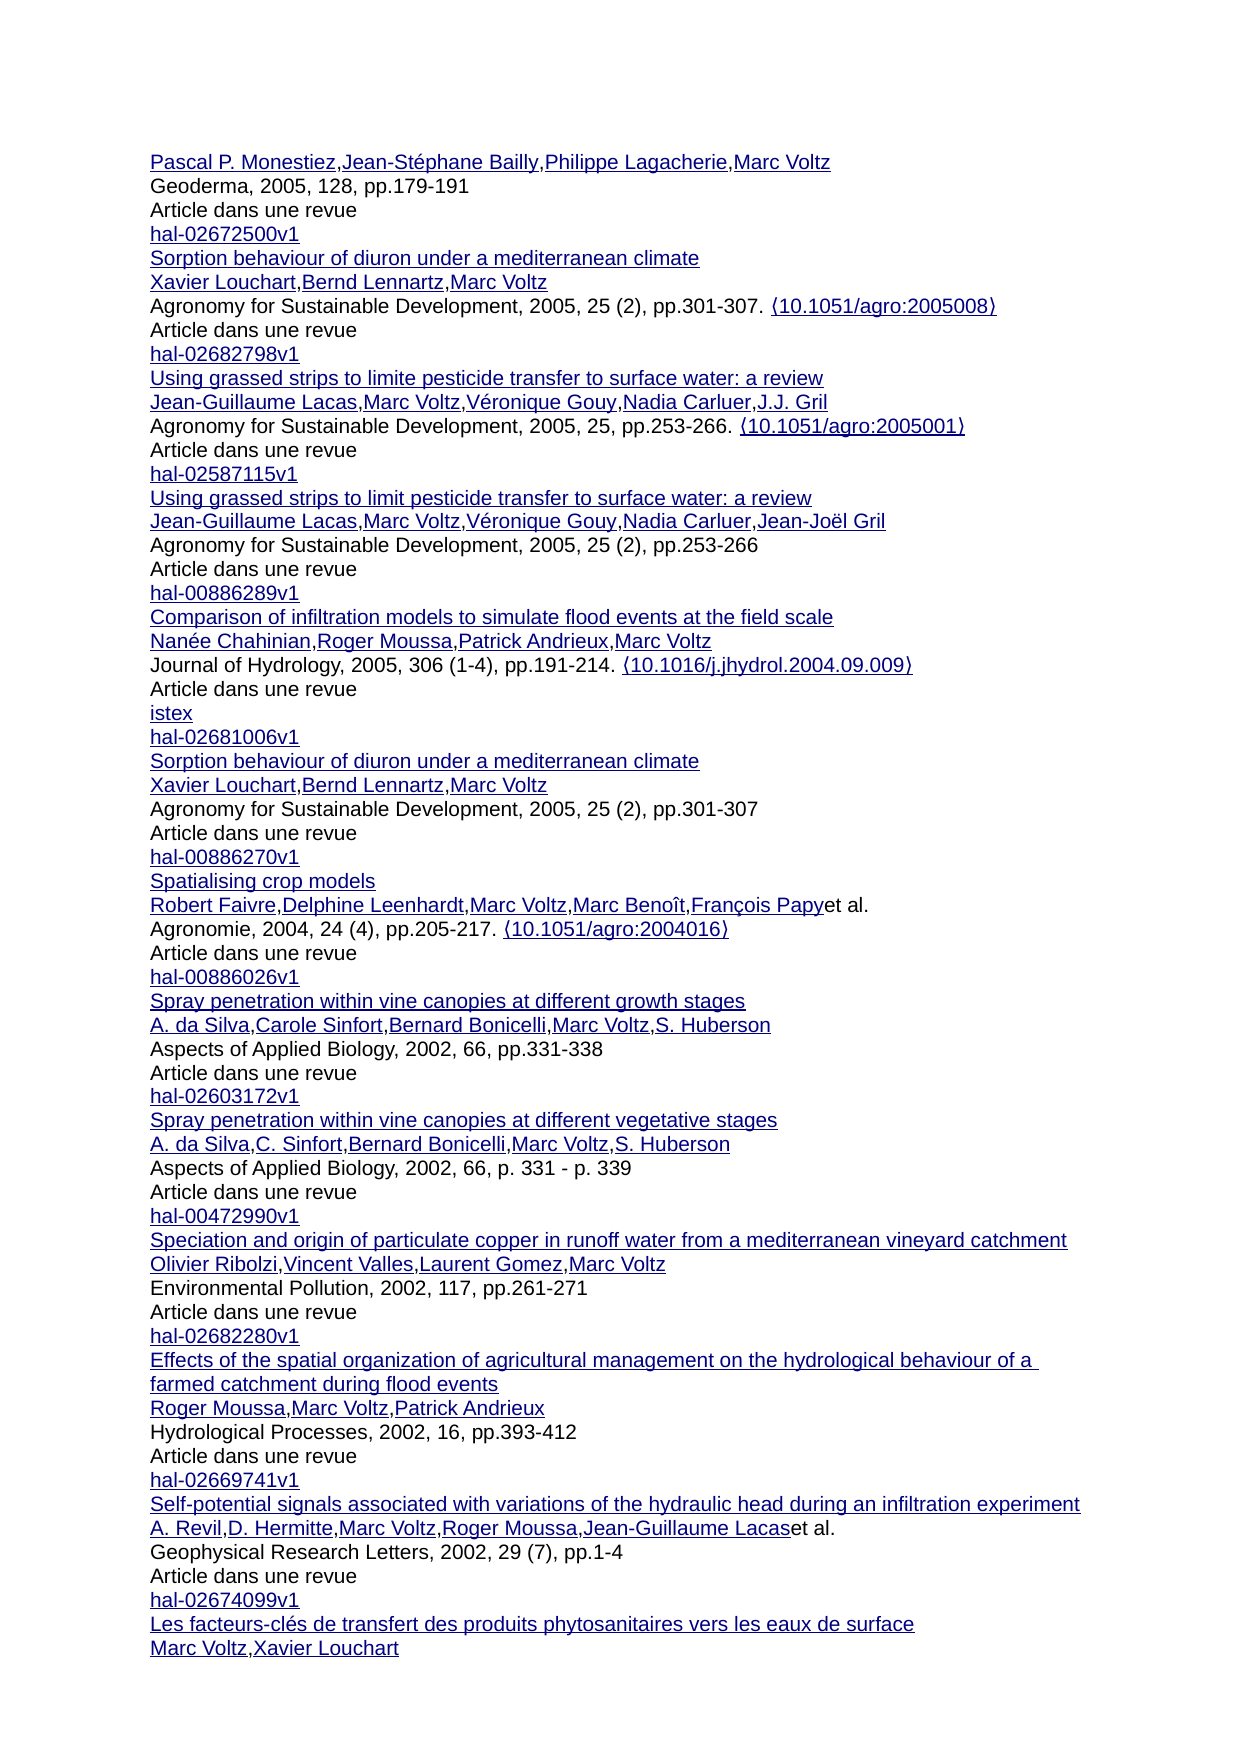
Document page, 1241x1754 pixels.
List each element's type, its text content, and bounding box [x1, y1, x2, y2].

table_cell Spatialising crop models Robert Faivre,Delphine Leenhardt,Marc Voltz,Marc Benoît,François Papyet al. Agronomie, 2004, 24 (4), pp.205-217. ⟨10.1051/agro:2004016⟩ Article dans une revue hal-00886026v1 [150, 869, 1090, 988]
table_cell Self-potential signals associated with variations of the hydraulic head during an infiltration experiment A. Revil,D. Hermitte,Marc Voltz,Roger Moussa,Jean-Guillaume Lacaset al. Geophysical Research Letters, 2002, 29 (7), pp.1-4 Article dans une revue hal-02674099v1 [150, 1492, 1090, 1611]
table_cell Spray penetration within vine canopies at different vegetative stages A. da Silva,C. Sinfort,Bernard Bonicelli,Marc Voltz,S. Huberson Aspects of Applied Biology, 2002, 66, p. 331 - p. 339 Article dans une revue hal-00472990v1 [150, 1108, 1090, 1228]
table_cell Using grassed strips to limite pesticide transfer to surface water: a review Jean-Guillaume Lacas,Marc Voltz,Véronique Gouy,Nadia Carluer,J.J. Gril Agronomy for Sustainable Development, 2005, 25, pp.253-266. ⟨10.1051/agro:2005001⟩ Article dans une revue hal-02587115v1 [150, 366, 1090, 485]
table_cell Pascal P. Monestiez,Jean-Stéphane Bailly,Philippe Lagacherie,Marc Voltz Geoderma, 2005, 128, pp.179-191 Article dans une revue hal-02672500v1 [150, 150, 1090, 246]
table_cell Les facteurs-clés de transfert des produits phytosanitaires vers les eaux de surface Marc Voltz,Xavier Louchart [150, 1611, 1090, 1659]
table_cell Spray penetration within vine canopies at different growth stages A. da Silva,Carole Sinfort,Bernard Bonicelli,Marc Voltz,S. Huberson Aspects of Applied Biology, 2002, 66, pp.331-338 Article dans une revue hal-02603172v1 [150, 989, 1090, 1108]
table_cell Comparison of infiltration models to simulate flood events at the field scale Nanée Chahinian,Roger Moussa,Patrick Andrieux,Marc Voltz Journal of Hydrology, 2005, 306 (1-4), pp.191-214. ⟨10.1016/j.jhydrol.2004.09.009⟩ Article dans une revue istex hal-02681006v1 [150, 605, 1090, 749]
table_cell Sorption behaviour of diuron under a mediterranean climate Xavier Louchart,Bernd Lennartz,Marc Voltz Agronomy for Sustainable Development, 2005, 25 (2), pp.301-307 Article dans une revue hal-00886270v1 [150, 749, 1090, 869]
table_cell Using grassed strips to limit pesticide transfer to surface water: a review Jean-Guillaume Lacas,Marc Voltz,Véronique Gouy,Nadia Carluer,Jean-Joël Gril Agronomy for Sustainable Development, 2005, 25 (2), pp.253-266 Article dans une revue hal-00886289v1 [150, 485, 1090, 605]
table_cell Effects of the spatial organization of agricultural management on the hydrological behaviour of a farmed catchment during flood events Roger Moussa,Marc Voltz,Patrick Andrieux Hydrological Processes, 2002, 16, pp.393-412 Article dans une revue hal-02669741v1 [150, 1348, 1090, 1492]
table_cell Sorption behaviour of diuron under a mediterranean climate Xavier Louchart,Bernd Lennartz,Marc Voltz Agronomy for Sustainable Development, 2005, 25 (2), pp.301-307. ⟨10.1051/agro:2005008⟩ Article dans une revue hal-02682798v1 [150, 246, 1090, 366]
table_cell Speciation and origin of particulate copper in runoff water from a mediterranean vineyard catchment Olivier Ribolzi,Vincent Valles,Laurent Gomez,Marc Voltz Environmental Pollution, 2002, 117, pp.261-271 Article dans une revue hal-02682280v1 [150, 1228, 1090, 1348]
